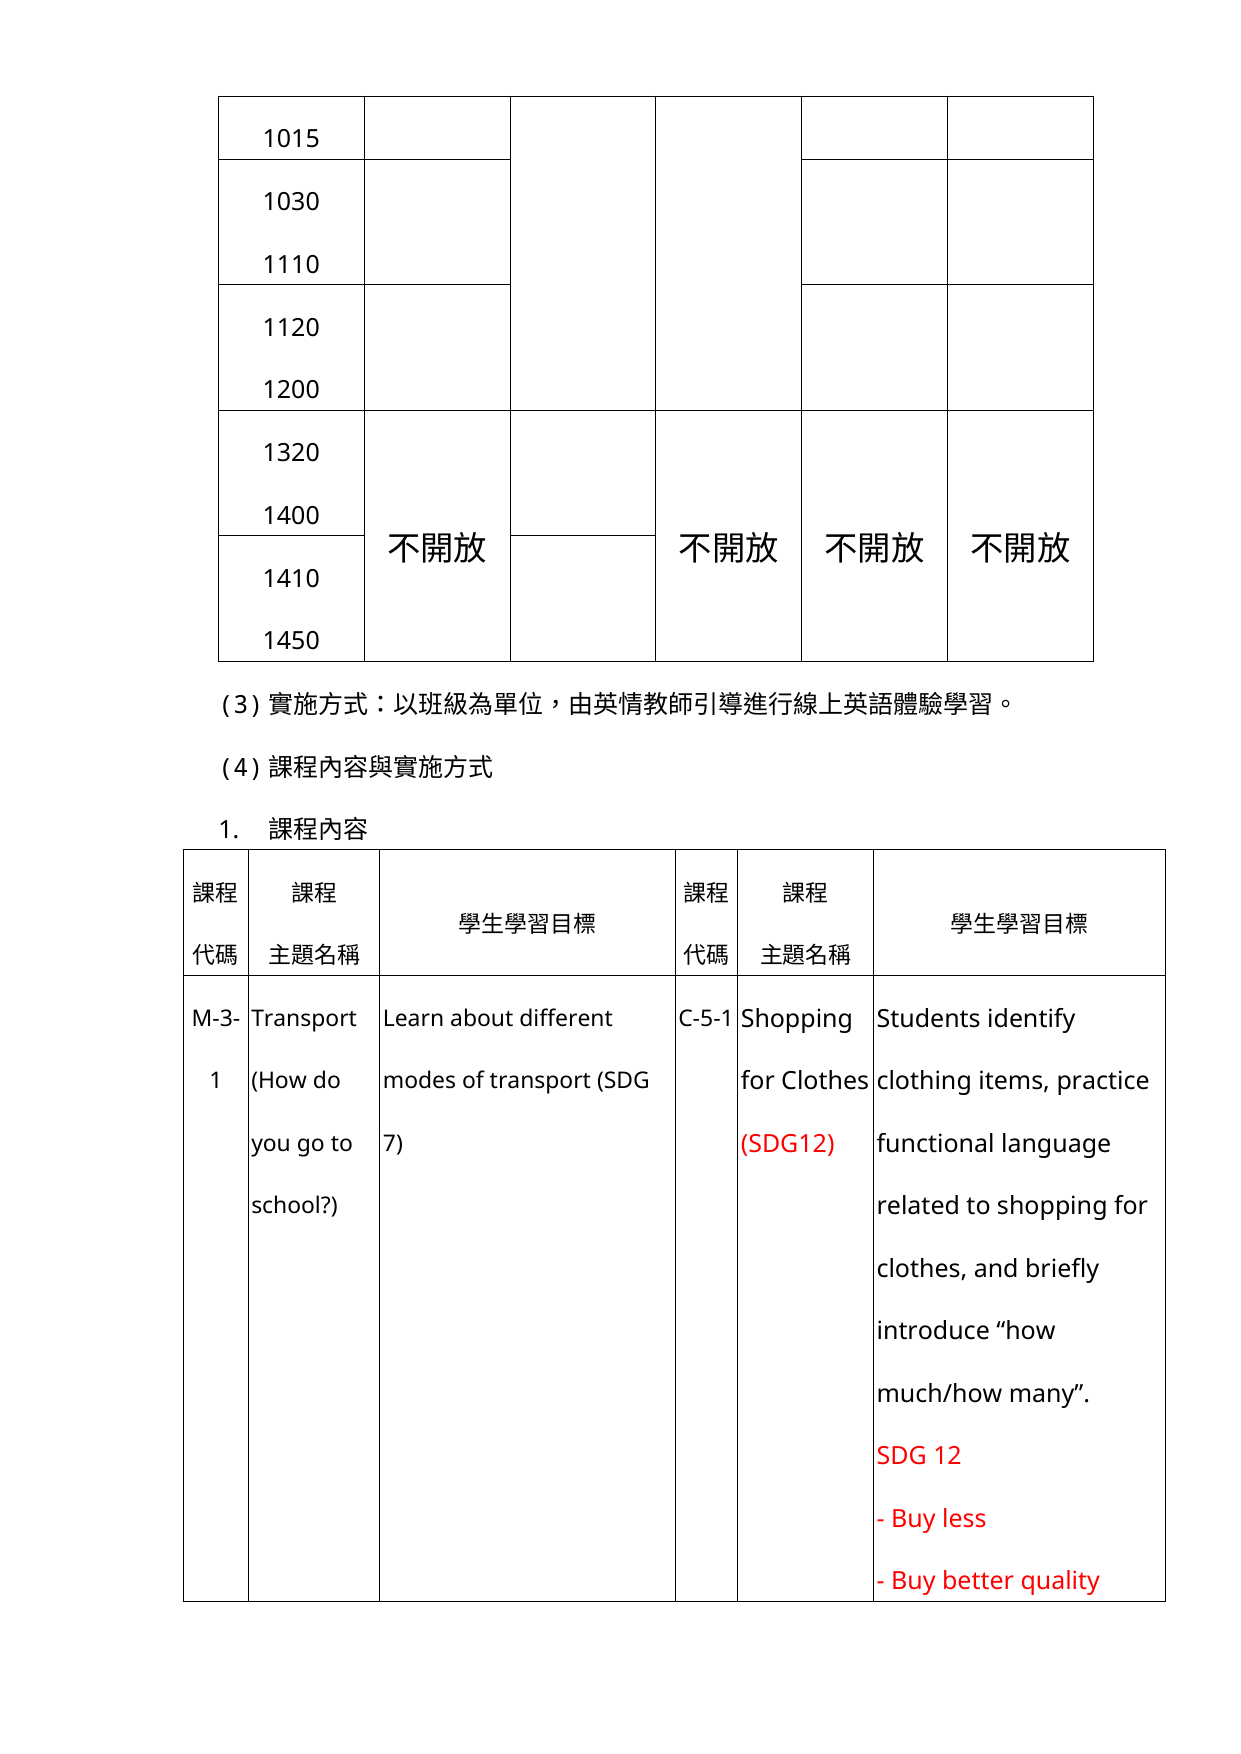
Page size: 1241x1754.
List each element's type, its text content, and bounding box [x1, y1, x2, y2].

table_cell [511, 97, 655, 410]
table_header 課程 主題名稱 [249, 850, 379, 975]
table_cell Students identify clothing items, practice functional language related to shopping for clothes, and briefly introduce “how much/how many”. SDG 12 - Buy less - Buy better quality [874, 976, 1165, 1601]
list 課程內容與實施方式 [218, 724, 1165, 786]
table_cell [365, 97, 510, 159]
table_cell 1030 1110 [219, 160, 364, 284]
table_cell 不開放 [656, 411, 801, 661]
table_cell [365, 160, 510, 284]
table_cell [365, 285, 510, 410]
table_cell 不開放 [802, 411, 947, 661]
table_cell 1120 1200 [219, 285, 364, 410]
table_cell [802, 97, 947, 159]
table_header 學生學習目標 [874, 850, 1165, 975]
table_cell Transport (How do you go to school?) [249, 976, 379, 1601]
table_cell C-5-1 [676, 976, 737, 1601]
table_cell Learn about different modes of transport (SDG 7) [380, 976, 675, 1601]
table_header 學生學習目標 [380, 850, 675, 975]
table_cell [948, 160, 1093, 284]
table_cell 1015 [219, 97, 364, 159]
table_cell [802, 285, 947, 410]
table_cell M-3-1 [184, 976, 248, 1601]
list 實施方式：以班級為單位，由英情教師引導進行線上英語體驗學習。 [218, 661, 1165, 724]
table_header 課程代碼 [184, 850, 248, 975]
table_cell [948, 285, 1093, 410]
text 1. 課程內容 [218, 786, 1165, 849]
table_cell [511, 536, 655, 661]
table_cell 1410 1450 [219, 536, 364, 661]
table_cell 不開放 [948, 411, 1093, 661]
table_cell 1320 1400 [219, 411, 364, 535]
table_cell [948, 97, 1093, 159]
table_cell [656, 97, 801, 410]
table_cell 不開放 [365, 411, 510, 661]
table_header 課程代碼 [676, 850, 737, 975]
table_cell [511, 411, 655, 535]
table_header 課程 主題名稱 [738, 850, 873, 975]
table_cell [802, 160, 947, 284]
table_cell Shopping for Clothes (SDG12) [738, 976, 873, 1601]
